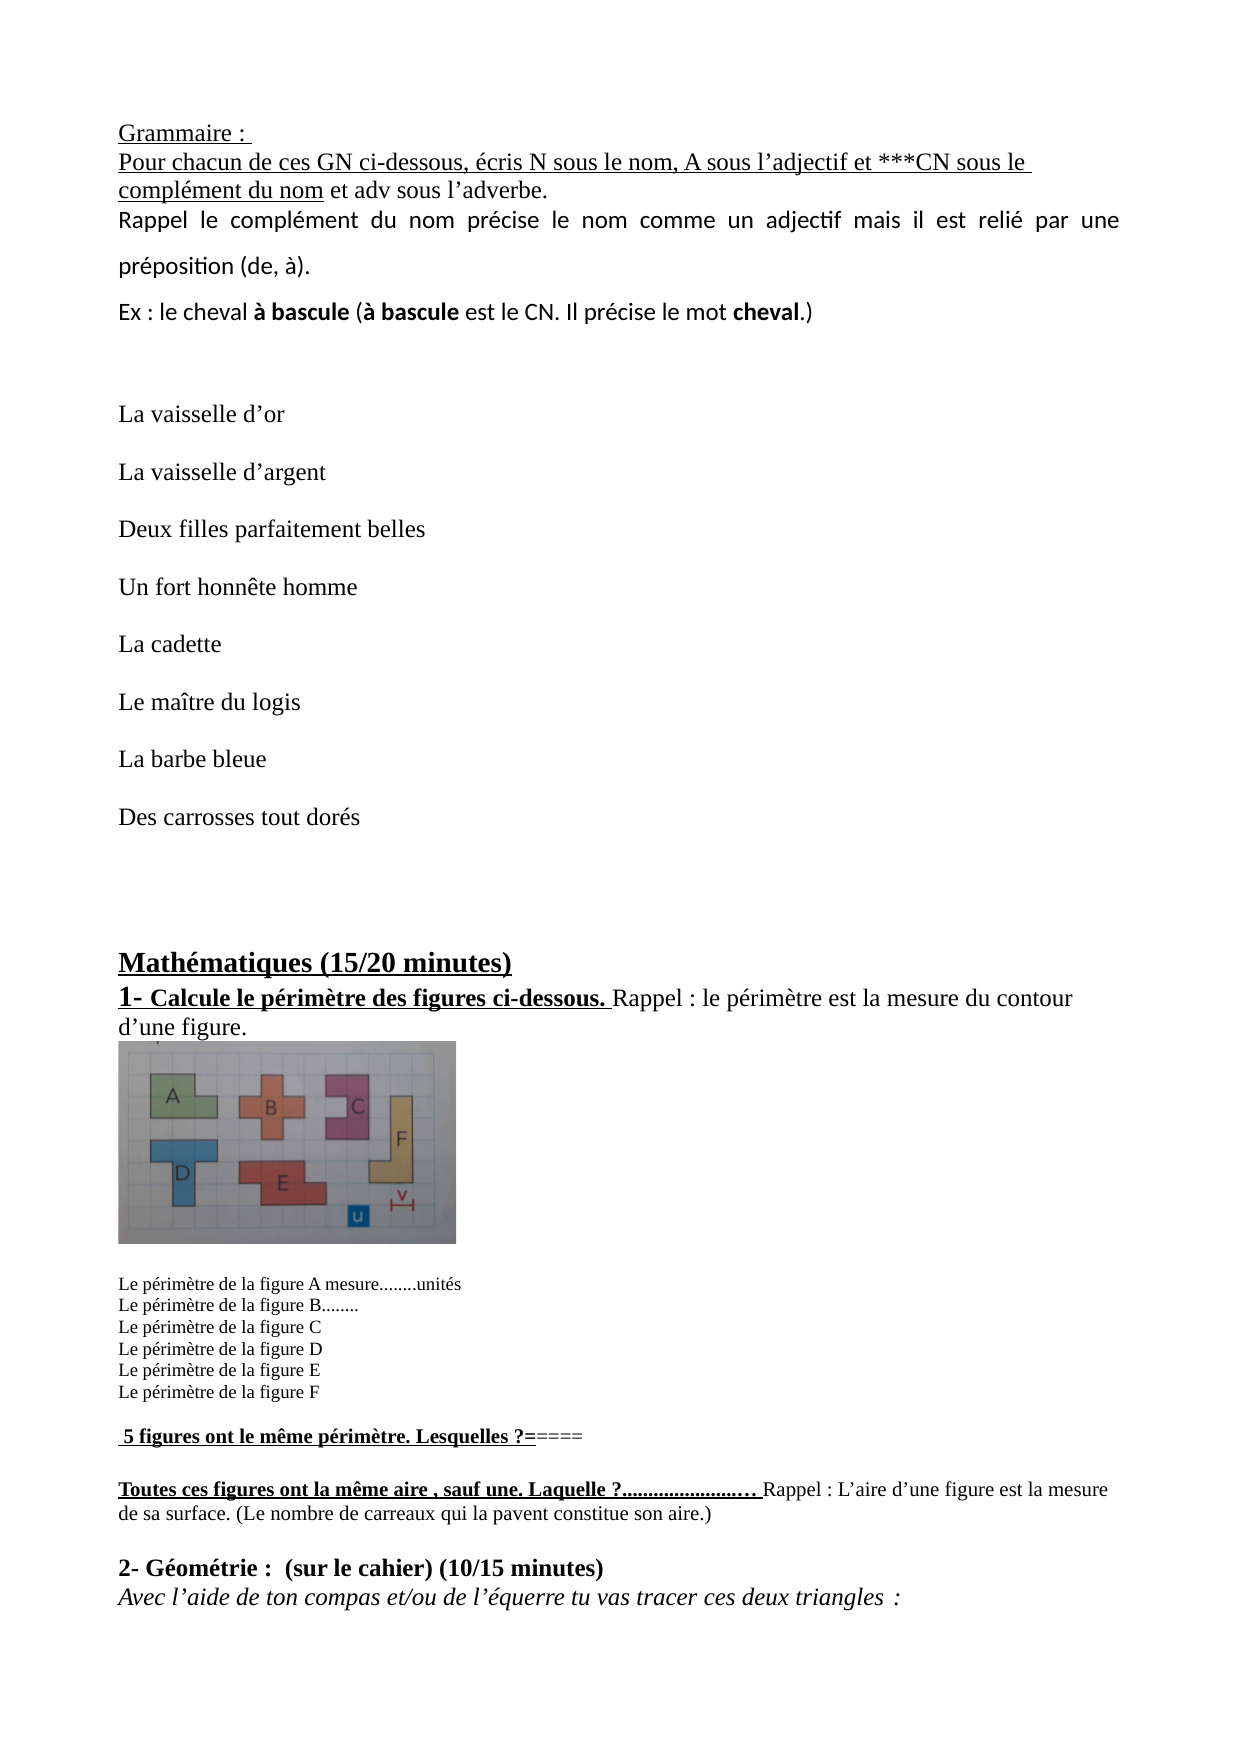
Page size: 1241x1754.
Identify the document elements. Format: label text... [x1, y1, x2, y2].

text 1- Calcule le périmètre des figures ci-dessous. Rappel : le périmètre est la mesure du contour d’une figure. [118, 979, 1122, 1041]
text La vaisselle d’argent [118, 457, 1122, 485]
text Le périmètre de la figure E [118, 1359, 1122, 1381]
picture [118, 1041, 457, 1244]
text La cadette [118, 629, 1122, 658]
text Le périmètre de la figure B........ [118, 1294, 1122, 1316]
text Grammaire : [118, 118, 1122, 147]
text Le périmètre de la figure D [118, 1337, 1122, 1359]
list 2- Géométrie : (sur le cahier) (10/15 minutes) [118, 1553, 1122, 1582]
text La barbe bleue [118, 744, 1122, 773]
text Le maître du logis [118, 687, 1122, 715]
text Mathématiques (15/20 minutes) [118, 945, 1122, 979]
text Pour chacun de ces GN ci-dessous, écris N sous le nom, A sous l’adjectif et ***CN sous le complément du nom et adv sous l’adverbe. [118, 147, 1122, 204]
text 5 figures ont le même périmètre. Lesquelles ?===== [118, 1424, 1122, 1448]
text Deux filles parfaitement belles [118, 514, 1122, 543]
text Rappel le complément du nom précise le nom comme un adjectif mais il est relié par une préposition (de, à). [118, 204, 1122, 281]
text Un fort honnête homme [118, 572, 1122, 600]
text Toutes ces figures ont la même aire , sauf une. Laquelle ?......................… Rappel : L’aire d’une figure est la mesure de sa surface. (Le nombre de carreaux qui la pavent constitue son aire.) [118, 1477, 1122, 1525]
text Le périmètre de la figure A mesure........unités [118, 1273, 1122, 1294]
text Des carrosses tout dorés [118, 802, 1122, 830]
text Ex : le cheval à bascule (à bascule est le CN. Il précise le mot cheval.) [118, 296, 1122, 326]
list Avec l’aide de ton compas et/ou de l’équerre tu vas tracer ces deux triangles : [118, 1582, 1122, 1611]
text Le périmètre de la figure C [118, 1316, 1122, 1337]
text Le périmètre de la figure F [118, 1381, 1122, 1402]
text La vaisselle d’or [118, 399, 1122, 428]
